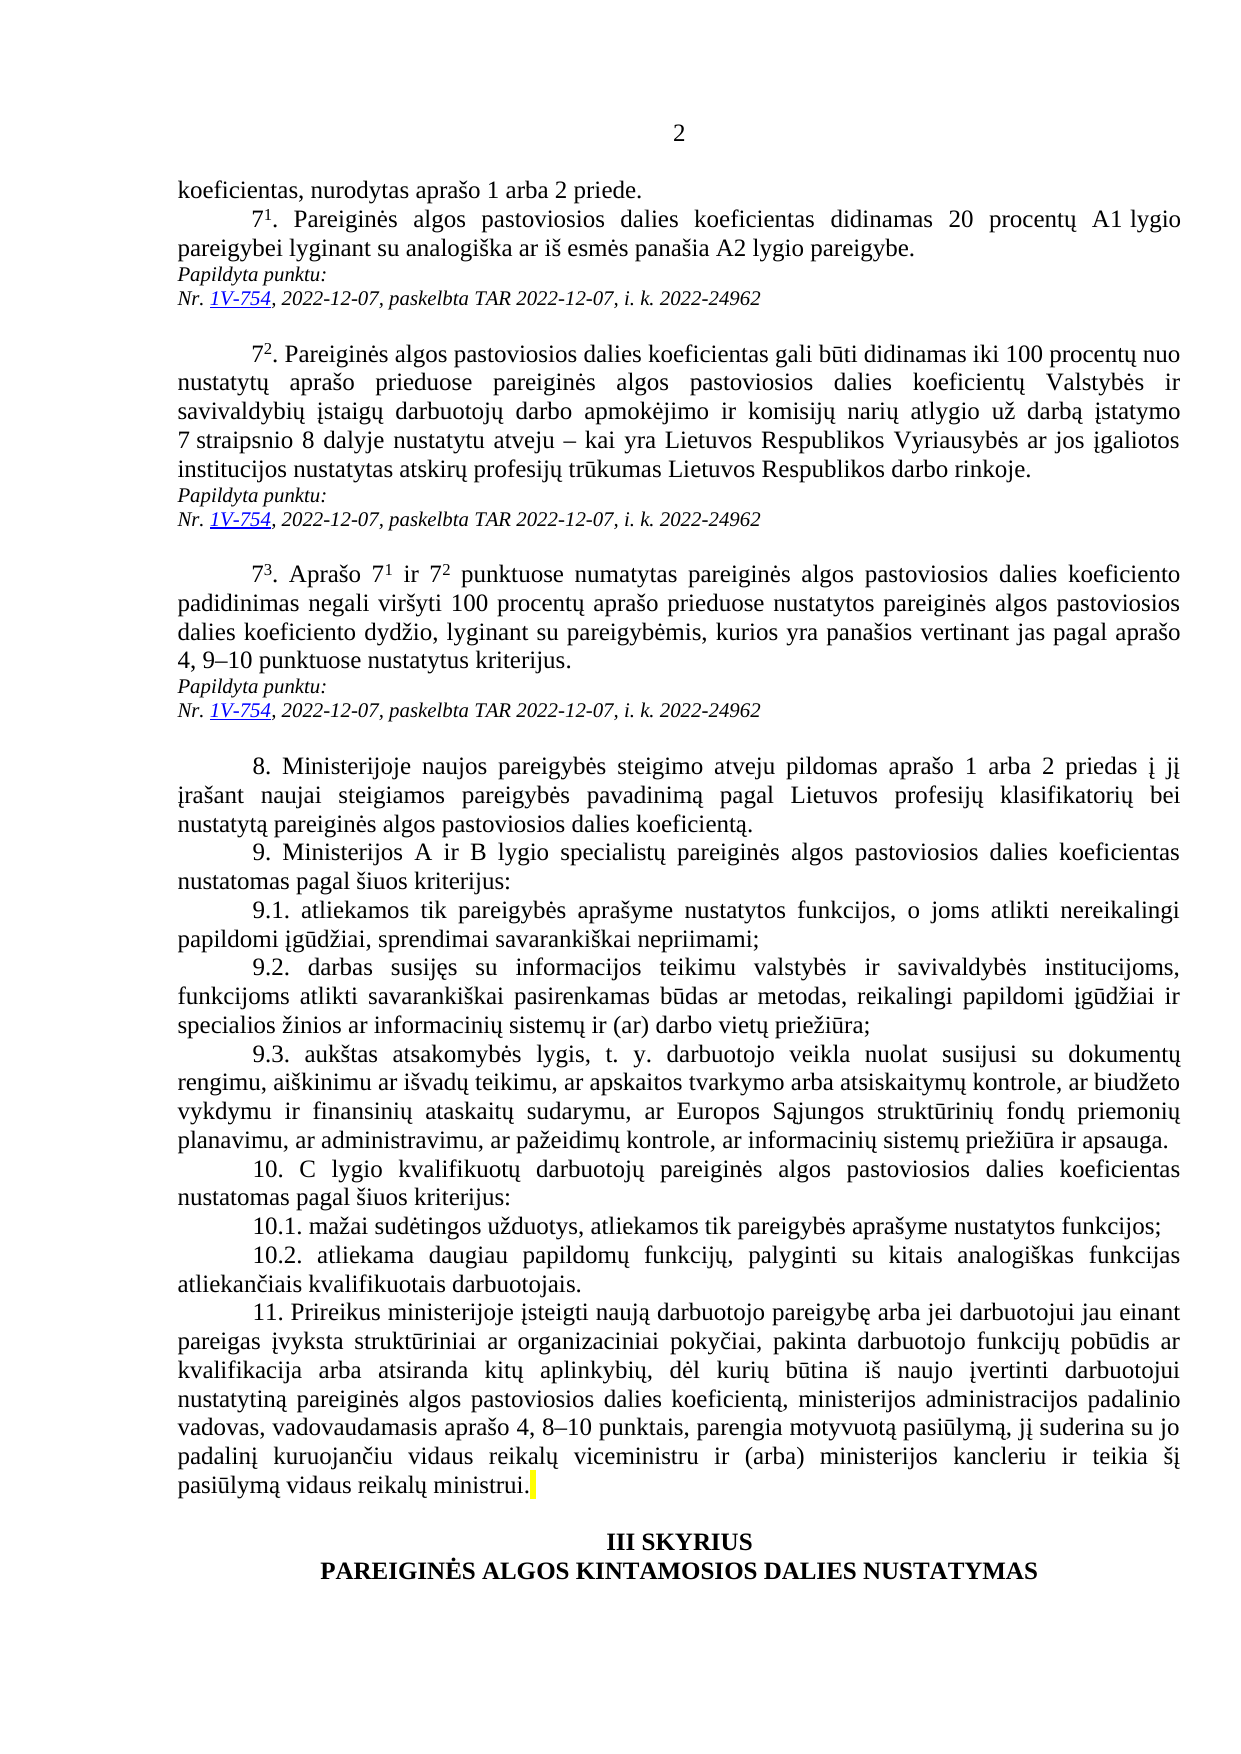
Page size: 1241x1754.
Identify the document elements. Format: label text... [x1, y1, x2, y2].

text 10.2. atliekama daugiau papildomų funkcijų, palyginti su kitais analogiškas funkcijas atliekančiais kvalifikuotais darbuotojais. [177, 1240, 1181, 1297]
text 11. Prireikus ministerijoje įsteigti naują darbuotojo pareigybę arba jei darbuotojui jau einant pareigas įvyksta struktūriniai ar organizaciniai pokyčiai, pakinta darbuotojo funkcijų pobūdis ar kvalifikacija arba atsiranda kitų aplinkybių, dėl kurių būtina iš naujo įvertinti darbuotojui nustatytiną pareiginės algos pastoviosios dalies koeficientą, ministerijos administracijos padalinio vadovas, vadovaudamasis aprašo 4, 8–10 punktais, parengia motyvuotą pasiūlymą, jį suderina su jo padalinį kuruojančiu vidaus reikalų viceministru ir (arba) ministerijos kancleriu ir teikia šį pasiūlymą vidaus reikalų ministrui. [177, 1297, 1181, 1499]
text 9.3. aukštas atsakomybės lygis, t. y. darbuotojo veikla nuolat susijusi su dokumentų rengimu, aiškinimu ar išvadų teikimu, ar apskaitos tvarkymo arba atsiskaitymų kontrole, ar biudžeto vykdymu ir finansinių ataskaitų sudarymu, ar Europos Sąjungos struktūrinių fondų priemonių planavimu, ar administravimu, ar pažeidimų kontrole, ar informacinių sistemų priežiūra ir apsauga. [177, 1039, 1181, 1154]
text Papildyta punktu: [177, 674, 1181, 698]
text 9.2. darbas susijęs su informacijos teikimu valstybės ir savivaldybės institucijoms, funkcijoms atlikti savarankiškai pasirenkamas būdas ar metodas, reikalingi papildomi įgūdžiai ir specialios žinios ar informacinių sistemų ir (ar) darbo vietų priežiūra; [177, 952, 1181, 1039]
text 73. Aprašo 71 ir 72 punktuose numatytas pareiginės algos pastoviosios dalies koeficiento padidinimas negali viršyti 100 procentų aprašo prieduose nustatytos pareiginės algos pastoviosios dalies koeficiento dydžio, lyginant su pareigybėmis, kurios yra panašios vertinant jas pagal aprašo 4, 9–10 punktuose nustatytus kriterijus. [177, 559, 1181, 674]
text Nr. 1V-754, 2022-12-07, paskelbta TAR 2022-12-07, i. k. 2022-24962 [177, 507, 1181, 531]
text 8. Ministerijoje naujos pareigybės steigimo atveju pildomas aprašo 1 arba 2 priedas į jį įrašant naujai steigiamos pareigybės pavadinimą pagal Lietuvos profesijų klasifikatorių bei nustatytą pareiginės algos pastoviosios dalies koeficientą. [177, 751, 1181, 837]
text 9.1. atliekamos tik pareigybės aprašyme nustatytos funkcijos, o joms atlikti nereikalingi papildomi įgūdžiai, sprendimai savarankiškai nepriimami; [177, 895, 1181, 952]
text Nr. 1V-754, 2022-12-07, paskelbta TAR 2022-12-07, i. k. 2022-24962 [177, 698, 1181, 722]
text Papildyta punktu: [177, 482, 1181, 507]
text Nr. 1V-754, 2022-12-07, paskelbta TAR 2022-12-07, i. k. 2022-24962 [177, 286, 1181, 310]
text koeficientas, nurodytas aprašo 1 arba 2 priede. [177, 176, 1181, 204]
text 10.1. mažai sudėtingos užduotys, atliekamos tik pareigybės aprašyme nustatytos funkcijos; [177, 1211, 1181, 1240]
text 10. C lygio kvalifikuotų darbuotojų pareiginės algos pastoviosios dalies koeficientas nustatomas pagal šiuos kriterijus: [177, 1154, 1181, 1211]
text III SKYRIUS [177, 1527, 1181, 1556]
text Papildyta punktu: [177, 262, 1181, 286]
text PAREIGINĖS ALGOS KINTAMOSIOS DALIES NUSTATYMAS [177, 1556, 1181, 1585]
text 71. Pareiginės algos pastoviosios dalies koeficientas didinamas 20 procentų A1 lygio pareigybei lyginant su analogiška ar iš esmės panašia A2 lygio pareigybe. [177, 204, 1181, 262]
text 72. Pareiginės algos pastoviosios dalies koeficientas gali būti didinamas iki 100 procentų nuo nustatytų aprašo prieduose pareiginės algos pastoviosios dalies koeficientų Valstybės ir savivaldybių įstaigų darbuotojų darbo apmokėjimo ir komisijų narių atlygio už darbą įstatymo 7 straipsnio 8 dalyje nustatytu atveju – kai yra Lietuvos Respublikos Vyriausybės ar jos įgaliotos institucijos nustatytas atskirų profesijų trūkumas Lietuvos Respublikos darbo rinkoje. [177, 339, 1181, 482]
text 9. Ministerijos A ir B lygio specialistų pareiginės algos pastoviosios dalies koeficientas nustatomas pagal šiuos kriterijus: [177, 837, 1181, 895]
